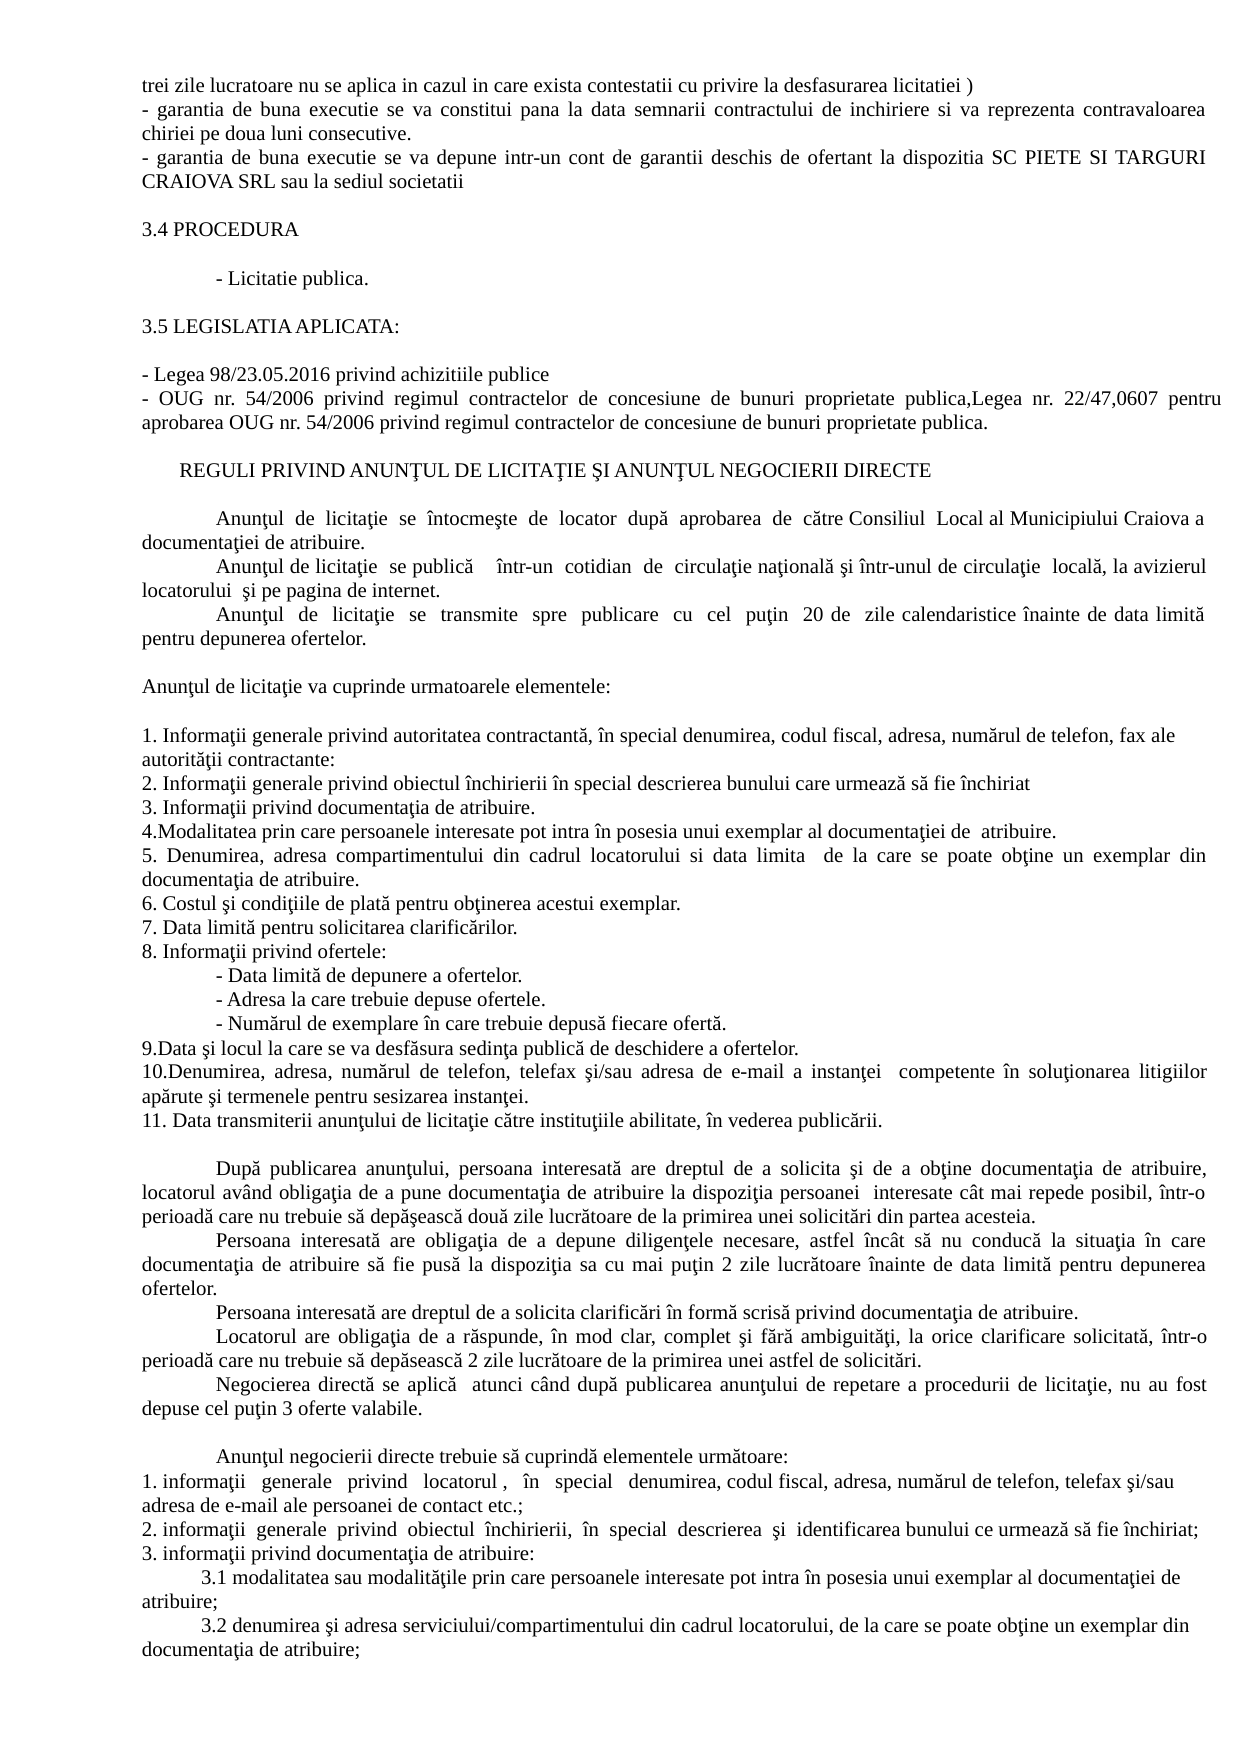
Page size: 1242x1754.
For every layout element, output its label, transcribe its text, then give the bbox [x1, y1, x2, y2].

text Anunţul negocierii directe trebuie să cuprindă elementele următoare: [142, 1444, 1208, 1468]
text Locatorul are obligaţia de a răspunde, în mod clar, complet şi fără ambiguităţi, la orice clarificare solicitată, într-o perioadă care nu trebuie să depăsească 2 zile lucrătoare de la primirea unei astfel de solicitări. [142, 1324, 1208, 1372]
text - Numărul de exemplare în care trebuie depusă fiecare ofertă. [142, 1011, 1208, 1035]
text - OUG nr. 54/2006 privind regimul contractelor de concesiune de bunuri proprietate publica,Legea nr. 22/47,0607 pentru aprobarea OUG nr. 54/2006 privind regimul contractelor de concesiune de bunuri proprietate publica. [142, 386, 1223, 434]
text 5. Denumirea, adresa compartimentului din cadrul locatorului si data limita de la care se poate obţine un exemplar din documentaţia de atribuire. [142, 843, 1208, 891]
text Anunţul de licitaţie va cuprinde urmatoarele elementele: [142, 674, 1208, 698]
text Anunţul de licitaţie se publică într-un cotidian de circulaţie naţională şi într-unul de circulaţie locală, la avizierul locatorului şi pe pagina de internet. [142, 554, 1208, 602]
text 7. Data limită pentru solicitarea clarificărilor. [142, 915, 1208, 939]
text trei zile lucratoare nu se aplica in cazul in care exista contestatii cu privire la desfasurarea licitatiei ) [142, 73, 1208, 97]
text 3. informaţii privind documentaţia de atribuire: [142, 1541, 1208, 1565]
text 3. Informaţii privind documentaţia de atribuire. [142, 795, 1208, 819]
text - Data limită de depunere a ofertelor. [142, 963, 1208, 987]
text - garantia de buna executie se va depune intr-un cont de garantii deschis de ofertant la dispozitia SC PIETE SI TARGURI CRAIOVA SRL sau la sediul societatii [142, 145, 1208, 193]
text 3.4 PROCEDURA [142, 217, 1223, 241]
text 1. informaţii generale privind locatorul , în special denumirea, codul fiscal, adresa, numărul de telefon, telefax şi/sau adresa de e-mail ale persoanei de contact etc.; [142, 1468, 1208, 1517]
text - Adresa la care trebuie depuse ofertele. [142, 987, 1208, 1011]
text 10.Denumirea, adresa, numărul de telefon, telefax şi/sau adresa de e-mail a instanţei competente în soluţionarea litigiilor apărute şi termenele pentru sesizarea instanţei. [142, 1059, 1208, 1108]
text Persoana interesată are obligaţia de a depune diligenţele necesare, astfel încât să nu conducă la situaţia în care documentaţia de atribuire să fie pusă la dispoziţia sa cu mai puţin 2 zile lucrătoare înainte de data limită pentru depunerea ofertelor. [142, 1228, 1208, 1300]
text 2. informaţii generale privind obiectul închirierii, în special descrierea şi identificarea bunului ce urmează să fie închiriat; [142, 1517, 1208, 1541]
text După publicarea anunţului, persoana interesată are dreptul de a solicita şi de a obţine documentaţia de atribuire, locatorul având obligaţia de a pune documentaţia de atribuire la dispoziţia persoanei interesate cât mai repede posibil, într-o perioadă care nu trebuie să depăşească două zile lucrătoare de la primirea unei solicitări din partea acesteia. [142, 1156, 1208, 1228]
text 2. Informaţii generale privind obiectul închirierii în special descrierea bunului care urmează să fie închiriat [142, 771, 1208, 795]
text Anunţul de licitaţie se întocmeşte de locator după aprobarea de către Consiliul Local al Municipiului Craiova a documentaţiei de atribuire. [142, 506, 1208, 554]
text 1. Informaţii generale privind autoritatea contractantă, în special denumirea, codul fiscal, adresa, numărul de telefon, fax ale autorităţii contractante: [142, 723, 1208, 771]
text - Legea 98/23.05.2016 privind achizitiile publice [142, 362, 1223, 386]
text - Licitatie publica. [142, 265, 1223, 289]
text 8. Informaţii privind ofertele: [142, 939, 1208, 963]
text - garantia de buna executie se va constitui pana la data semnarii contractului de inchiriere si va reprezenta contravaloarea chiriei pe doua luni consecutive. [142, 97, 1208, 145]
text 6. Costul şi condiţiile de plată pentru obţinerea acestui exemplar. [142, 891, 1208, 915]
text 4.Modalitatea prin care persoanele interesate pot intra în posesia unui exemplar al documentaţiei de atribuire. [142, 819, 1208, 843]
text 9.Data şi locul la care se va desfăsura sedinţa publică de deschidere a ofertelor. [142, 1035, 1208, 1059]
text Persoana interesată are dreptul de a solicita clarificări în formă scrisă privind documentaţia de atribuire. [142, 1300, 1208, 1324]
text Anunţul de licitaţie se transmite spre publicare cu cel puţin 20 de zile calendaristice înainte de data limită pentru depunerea ofertelor. [142, 602, 1208, 650]
text Negocierea directă se aplică atunci când după publicarea anunţului de repetare a procedurii de licitaţie, nu au fost depuse cel puţin 3 oferte valabile. [142, 1372, 1208, 1420]
text REGULI PRIVIND ANUNŢUL DE LICITAŢIE ŞI ANUNŢUL NEGOCIERII DIRECTE [179, 458, 1208, 482]
text 3.2 denumirea şi adresa serviciului/compartimentului din cadrul locatorului, de la care se poate obţine un exemplar din documentaţia de atribuire; [142, 1613, 1208, 1661]
text 3.1 modalitatea sau modalităţile prin care persoanele interesate pot intra în posesia unui exemplar al documentaţiei de atribuire; [142, 1565, 1208, 1613]
text 11. Data transmiterii anunţului de licitaţie către instituţiile abilitate, în vederea publicării. [142, 1108, 1208, 1132]
text 3.5 LEGISLATIA APLICATA: [142, 313, 1223, 338]
